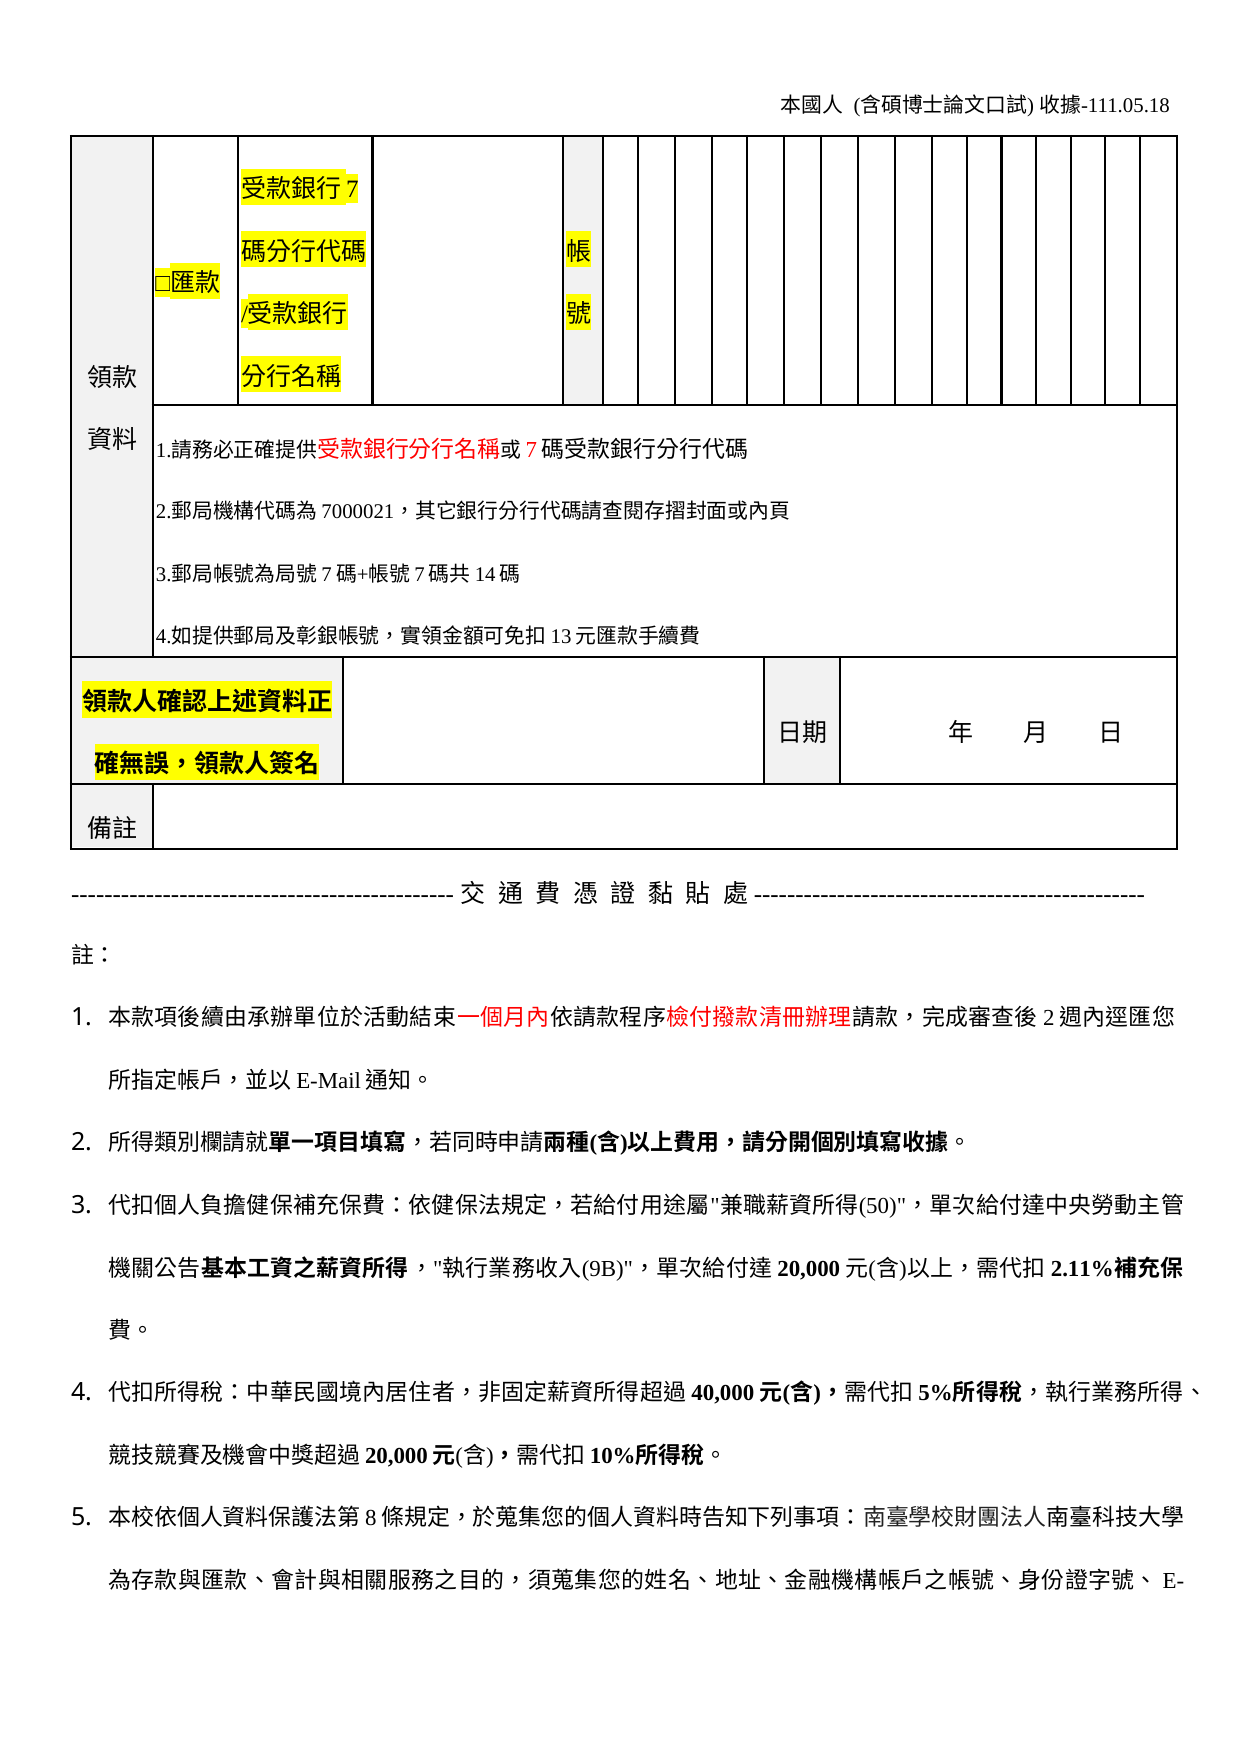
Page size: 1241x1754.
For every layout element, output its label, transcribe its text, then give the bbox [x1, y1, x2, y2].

table_cell 領款人確認上述資料正確無誤，領款人簽名 [72, 658, 342, 783]
table_cell [1037, 137, 1070, 404]
table_cell [639, 137, 674, 404]
table_cell 受款銀行7碼分行代碼/受款銀行分行名稱 [239, 137, 371, 404]
list 代扣個人負擔健保補充保費：依健保法規定，若給付用途屬"兼職薪資所得(50)"，單次給付達中央勞動主管機關公告基本工資之薪資所得，"執行業務收入(9B)"，單次給付達20,000元(含)以上，需代扣2.11%補充保費。 [71, 1162, 1184, 1349]
table_cell [1106, 137, 1139, 404]
table_cell 領款 資料 [72, 137, 152, 656]
table_cell [1003, 137, 1035, 404]
table_cell [676, 137, 711, 404]
table_cell 1.請務必正確提供受款銀行分行名稱或7碼受款銀行分行代碼 2.郵局機構代碼為7000021，其它銀行分行代碼請查閱存摺封面或內頁 3.郵局帳號為局號7碼+帳號7碼共14碼 4.如提供郵局及彰銀帳號，實領金額可免扣13元匯款手續費 [154, 406, 1176, 656]
list 本款項後續由承辦單位於活動結束一個月內依請款程序檢付撥款清冊辦理請款，完成審查後2週內逕匯您所指定帳戶，並以E-Mail通知。 [71, 974, 1175, 1099]
table_cell 備註 [72, 785, 152, 847]
list 所得類別欄請就單一項目填寫，若同時申請兩種(含)以上費用，請分開個別填寫收據。 [71, 1099, 1240, 1162]
list 代扣所得稅：中華民國境內居住者，非固定薪資所得超過40,000元(含)，需代扣5%所得稅，執行業務所得、競技競賽及機會中獎超過20,000元(含)，需代扣10%所得稅。 [71, 1349, 1184, 1474]
table_cell [859, 137, 894, 404]
table_cell [748, 137, 783, 404]
table_cell □匯款 [154, 137, 237, 404]
table_cell [1072, 137, 1104, 404]
table_cell [374, 137, 562, 404]
table_cell [713, 137, 746, 404]
table_cell 日期 [765, 658, 839, 783]
table_cell [154, 785, 1176, 847]
table_cell 帳號 [564, 137, 602, 404]
table_cell [604, 137, 637, 404]
table_cell [822, 137, 857, 404]
table_cell [1141, 137, 1176, 404]
table_cell [968, 137, 1000, 404]
table_cell [785, 137, 820, 404]
table_cell [933, 137, 966, 404]
list 本校依個人資料保護法第8條規定，於蒐集您的個人資料時告知下列事項：南臺學校財團法人南臺科技大學為存款與匯款、會計與相關服務之目的，須蒐集您的姓名、地址、金融機構帳戶之帳號、身份證字號、E- [71, 1474, 1184, 1599]
table_cell 年 月 日 [841, 658, 1176, 783]
table_cell [896, 137, 931, 404]
text 註： [71, 912, 1169, 974]
table_cell [344, 658, 763, 783]
text ---------------------------------------------- 交 通 費 憑 證 黏 貼 處 ----------------------------------------------- [71, 849, 1199, 912]
